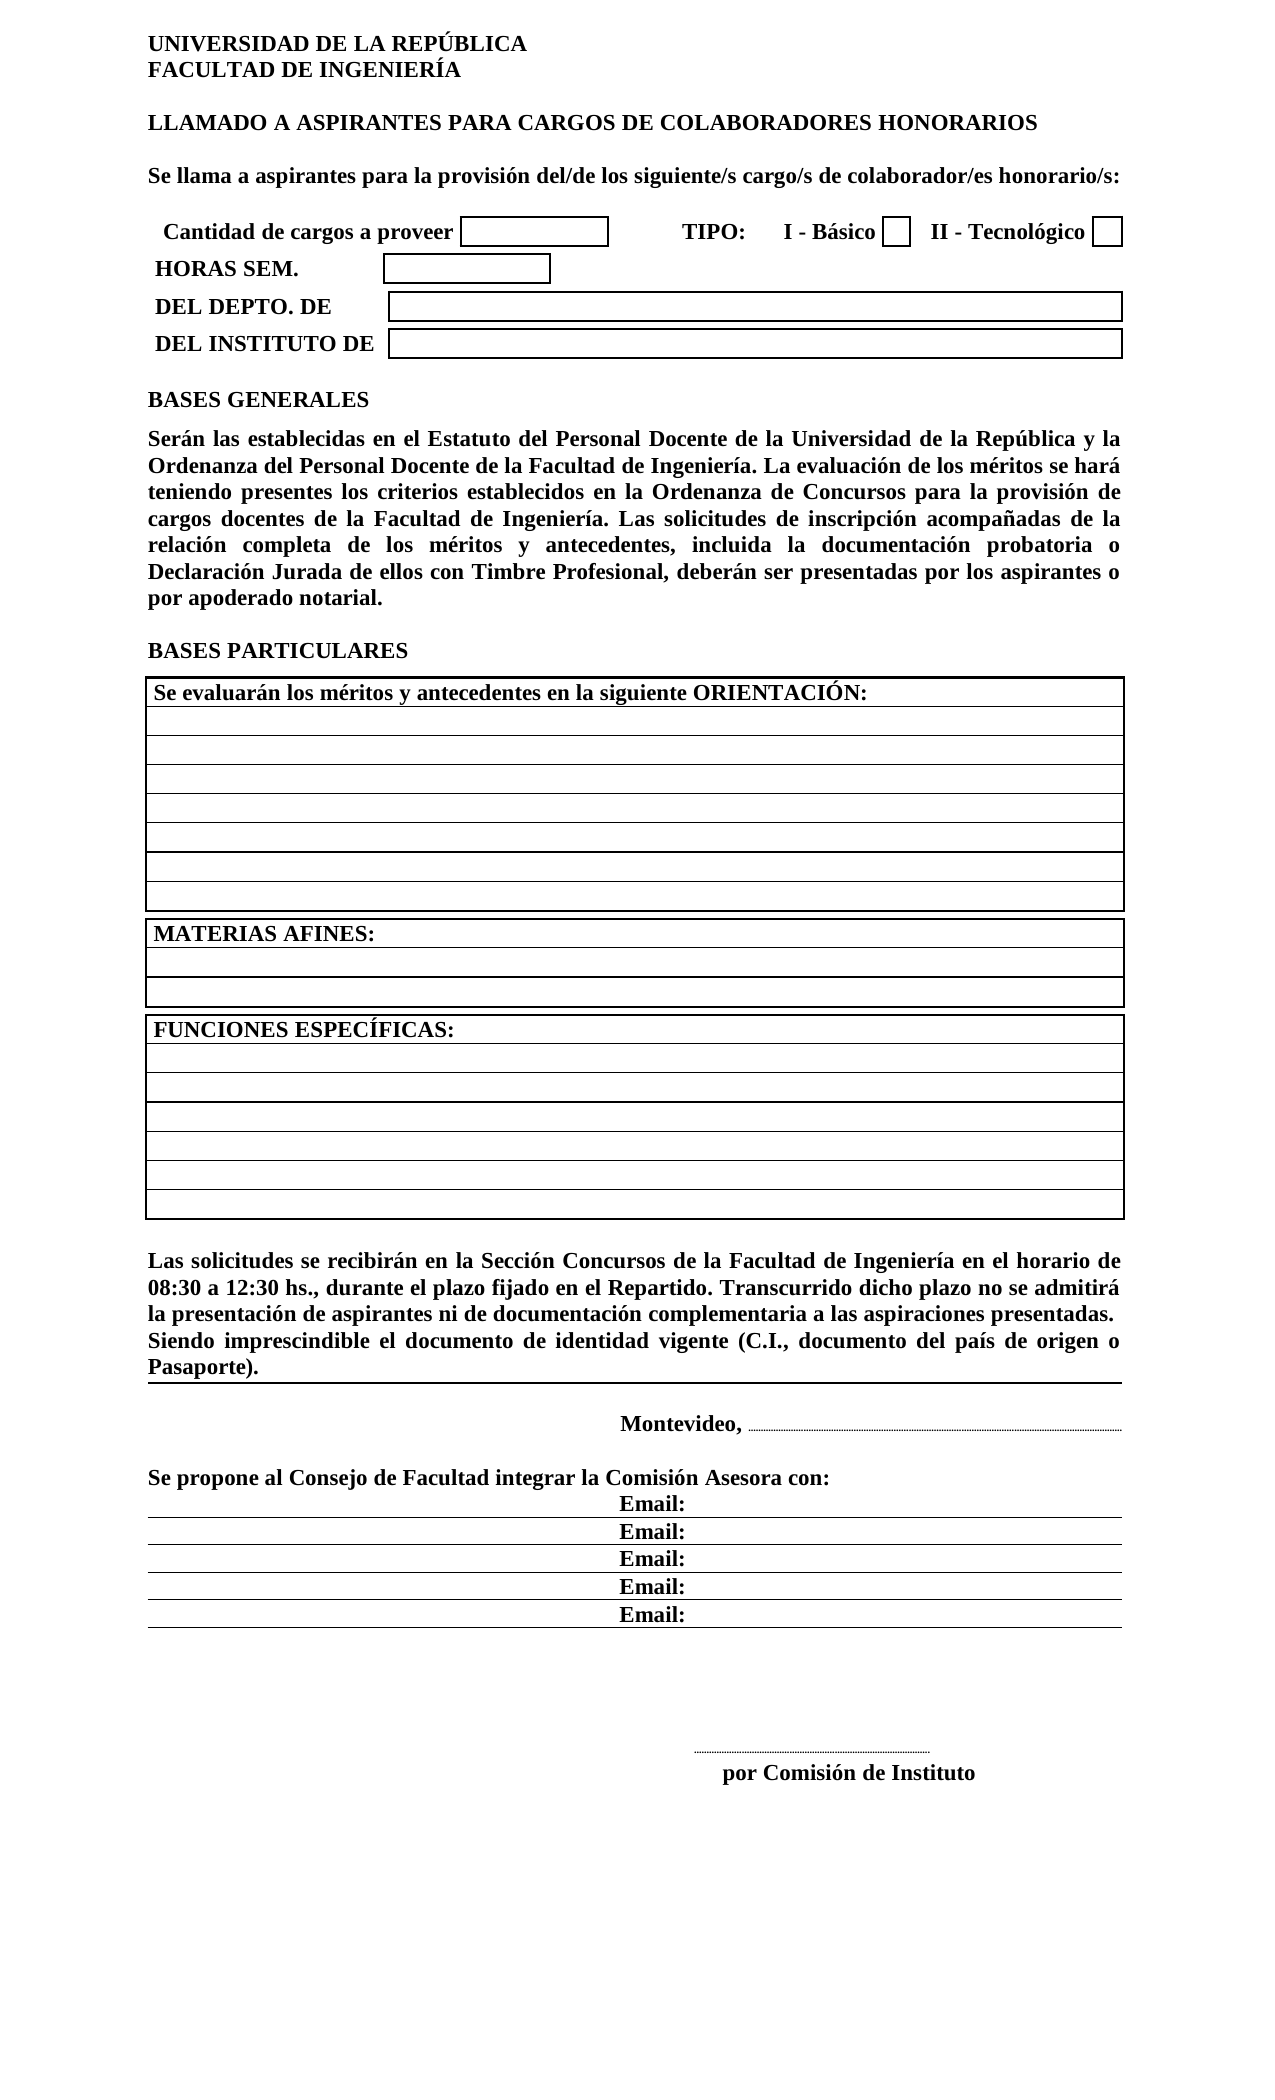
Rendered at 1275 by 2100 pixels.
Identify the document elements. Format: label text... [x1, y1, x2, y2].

table_cell [148, 1628, 612, 1654]
table_cell DEL INSTITUTO DE [148, 328, 388, 357]
table_cell [746, 293, 962, 320]
table_cell [147, 853, 1123, 881]
table_cell [962, 282, 1122, 291]
text Montevideo, [148, 1410, 1122, 1437]
table_cell [389, 322, 746, 328]
table_cell [147, 1073, 1123, 1101]
table_cell [746, 245, 962, 253]
table_cell [608, 282, 746, 291]
table_header [462, 218, 607, 245]
table_header Se evaluarán los méritos y antecedentes en la siguiente ORIENTACIÓN: [147, 679, 1123, 706]
text Siendo imprescindible el documento de identidad vigente (C.I., documento del país de origen o Pasaporte). [148, 1326, 1122, 1382]
table_cell [962, 322, 1122, 328]
table_cell [147, 823, 1123, 851]
text UNIVERSIDAD DE LA REPÚBLICA [148, 29, 1122, 56]
table_cell [390, 293, 746, 320]
text BASES GENERALES [148, 386, 1122, 412]
table_header Email: [612, 1490, 1122, 1517]
table_cell [147, 978, 1123, 1006]
table_cell DEL DEPTO. DE [148, 291, 388, 320]
table_cell [746, 282, 962, 291]
text Se llama a aspirantes para la provisión del/de los siguiente/s cargo/s de colaborador/es honorario/s: [148, 162, 1122, 189]
table_cell Email: [612, 1545, 1122, 1572]
table_cell [147, 765, 1123, 793]
table_cell [147, 948, 1123, 976]
table_cell [962, 245, 1122, 253]
table_cell [551, 253, 1122, 282]
table_cell [148, 1573, 612, 1599]
table_cell MATERIAS AFINES: [147, 920, 1123, 947]
table_cell [147, 1132, 1123, 1160]
table_cell Email: [612, 1573, 1122, 1599]
table_cell [385, 255, 549, 282]
table_cell Email: [612, 1518, 1122, 1544]
text FACULTAD DE INGENIERÍA [148, 56, 1122, 83]
table_header [1094, 218, 1121, 245]
table_cell [962, 330, 1121, 357]
table_cell [147, 707, 1123, 735]
table_header I - Básico [753, 216, 882, 245]
text Se propone al Consejo de Facultad integrar la Comisión Asesora con: [148, 1463, 1122, 1490]
table_cell [148, 1545, 612, 1572]
table_header [148, 1490, 612, 1517]
table_header Cantidad de cargos a proveer [148, 216, 460, 245]
table_cell [612, 1628, 1122, 1654]
table_cell [146, 1008, 1124, 1014]
table_cell [148, 245, 608, 253]
text por Comisión de Instituto [148, 1758, 1122, 1785]
table_cell [147, 1044, 1123, 1072]
table_cell [148, 282, 608, 291]
table_cell [147, 736, 1123, 764]
table_cell [146, 912, 1124, 918]
table_cell [148, 1600, 612, 1627]
table_header TIPO: [609, 216, 753, 245]
table_cell [147, 1103, 1123, 1131]
table_header [884, 218, 909, 245]
table_cell [147, 1161, 1123, 1189]
table_cell [148, 320, 389, 328]
table_cell Email: [612, 1600, 1122, 1627]
table_cell [746, 322, 962, 328]
table_cell [147, 794, 1123, 822]
table_cell [746, 330, 962, 357]
table_cell HORAS SEM. [148, 253, 383, 282]
table_header II - Tecnológico [911, 216, 1092, 245]
table_cell [962, 293, 1121, 320]
table_cell [148, 1518, 612, 1544]
table_cell [147, 1190, 1123, 1218]
table_cell [147, 882, 1123, 910]
table_cell [608, 245, 746, 253]
table_cell FUNCIONES ESPECÍFICAS: [147, 1016, 1123, 1043]
table_cell [390, 330, 746, 357]
text BASES PARTICULARES [148, 637, 1122, 664]
text Las solicitudes se recibirán en la Sección Concursos de la Facultad de Ingeniería en el horario de 08:30 a 12:30 hs., durante el plazo fijado en el Repartido. Transcurrido dicho plazo no se admitirá la presentación de aspirantes ni de documentación complementaria a las aspiraciones presentadas. [148, 1247, 1122, 1326]
text LLAMADO A ASPIRANTES PARA CARGOS DE COLABORADORES HONORARIOS [148, 109, 1122, 136]
text Serán las establecidas en el Estatuto del Personal Docente de la Universidad de la República y la Ordenanza del Personal Docente de la Facultad de Ingeniería. La evaluación de los méritos se hará teniendo presentes los criterios establecidos en la Ordenanza de Concursos para la provisión de cargos docentes de la Facultad de Ingeniería. Las solicitudes de inscripción acompañadas de la relación completa de los méritos y antecedentes, incluida la documentación probatoria o Declaración Jurada de ellos con Timbre Profesional, deberán ser presentadas por los aspirantes o por apoderado notarial. [148, 425, 1122, 611]
